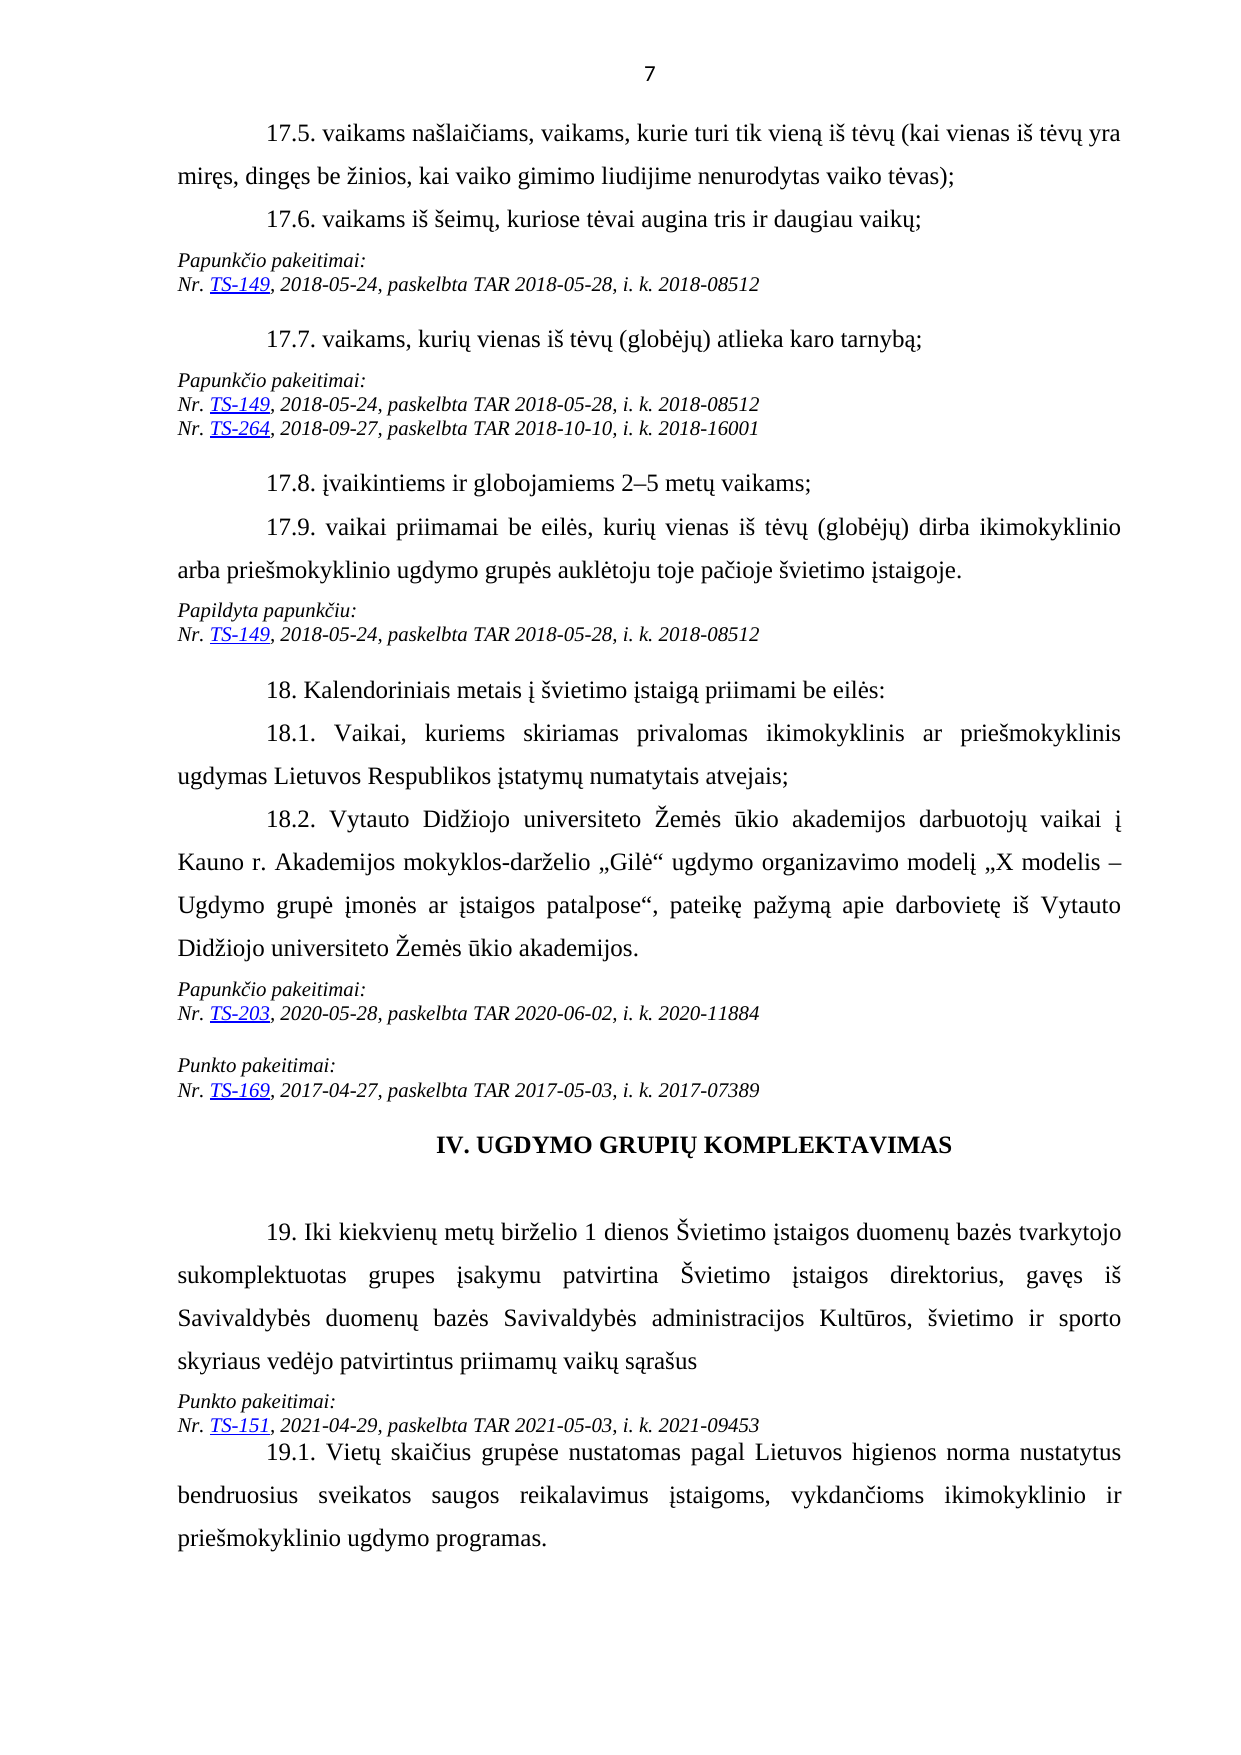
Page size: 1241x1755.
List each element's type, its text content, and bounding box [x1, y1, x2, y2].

text Nr. TS-264, 2018-09-27, paskelbta TAR 2018-10-10, i. k. 2018-16001 [177, 416, 1122, 440]
text 18.2. Vytauto Didžiojo universiteto Žemės ūkio akademijos darbuotojų vaikai į Kauno r. Akademijos mokyklos-darželio „Gilė“ ugdymo organizavimo modelį „X modelis – Ugdymo grupė įmonės ar įstaigos patalpose“, pateikę pažymą apie darbovietę iš Vytauto Didžiojo universiteto Žemės ūkio akademijos. [177, 804, 1122, 962]
text Nr. TS-169, 2017-04-27, paskelbta TAR 2017-05-03, i. k. 2017-07389 [177, 1077, 1122, 1102]
text Nr. TS-203, 2020-05-28, paskelbta TAR 2020-06-02, i. k. 2020-11884 [177, 1001, 1122, 1025]
text 17.9. vaikai priimamai be eilės, kurių vienas iš tėvų (globėjų) dirba ikimokyklinio arba priešmokyklinio ugdymo grupės auklėtoju toje pačioje švietimo įstaigoje. [177, 512, 1122, 583]
text Nr. TS-149, 2018-05-24, paskelbta TAR 2018-05-28, i. k. 2018-08512 [177, 272, 1122, 296]
text Punkto pakeitimai: [177, 1053, 1122, 1077]
text 19.1. Vietų skaičius grupėse nustatomas pagal Lietuvos higienos norma nustatytus bendruosius sveikatos saugos reikalavimus įstaigoms, vykdančioms ikimokyklinio ir priešmokyklinio ugdymo programas. [177, 1437, 1122, 1552]
text IV. UGDYMO GRUPIŲ KOMPLEKTAVIMAS [177, 1130, 1122, 1159]
text Papunkčio pakeitimai: [177, 367, 1122, 392]
text 17.5. vaikams našlaičiams, vaikams, kurie turi tik vieną iš tėvų (kai vienas iš tėvų yra miręs, dingęs be žinios, kai vaiko gimimo liudijime nenurodytas vaiko tėvas); [177, 118, 1122, 190]
text Punkto pakeitimai: [177, 1389, 1122, 1413]
text 18. Kalendoriniais metais į švietimo įstaigą priimami be eilės: [177, 675, 1122, 703]
text 19. Iki kiekvienų metų birželio 1 dienos Švietimo įstaigos duomenų bazės tvarkytojo sukomplektuotas grupes įsakymu patvirtina Švietimo įstaigos direktorius, gavęs iš Savivaldybės duomenų bazės Savivaldybės administracijos Kultūros, švietimo ir sporto skyriaus vedėjo patvirtintus priimamų vaikų sąrašus [177, 1217, 1122, 1375]
text Papildyta papunkčiu: [177, 598, 1122, 622]
text Papunkčio pakeitimai: [177, 247, 1122, 272]
text Papunkčio pakeitimai: [177, 977, 1122, 1001]
text Nr. TS-151, 2021-04-29, paskelbta TAR 2021-05-03, i. k. 2021-09453 [177, 1413, 1122, 1437]
text 17.8. įvaikintiems ir globojamiems 2–5 metų vaikams; [177, 468, 1122, 497]
text 18.1. Vaikai, kuriems skiriamas privalomas ikimokyklinis ar priešmokyklinis ugdymas Lietuvos Respublikos įstatymų numatytais atvejais; [177, 718, 1122, 790]
text 17.7. vaikams, kurių vienas iš tėvų (globėjų) atlieka karo tarnybą; [266, 324, 1122, 353]
text Nr. TS-149, 2018-05-24, paskelbta TAR 2018-05-28, i. k. 2018-08512 [177, 622, 1122, 646]
text 17.6. vaikams iš šeimų, kuriose tėvai augina tris ir daugiau vaikų; [266, 204, 1122, 233]
text Nr. TS-149, 2018-05-24, paskelbta TAR 2018-05-28, i. k. 2018-08512 [177, 392, 1122, 416]
